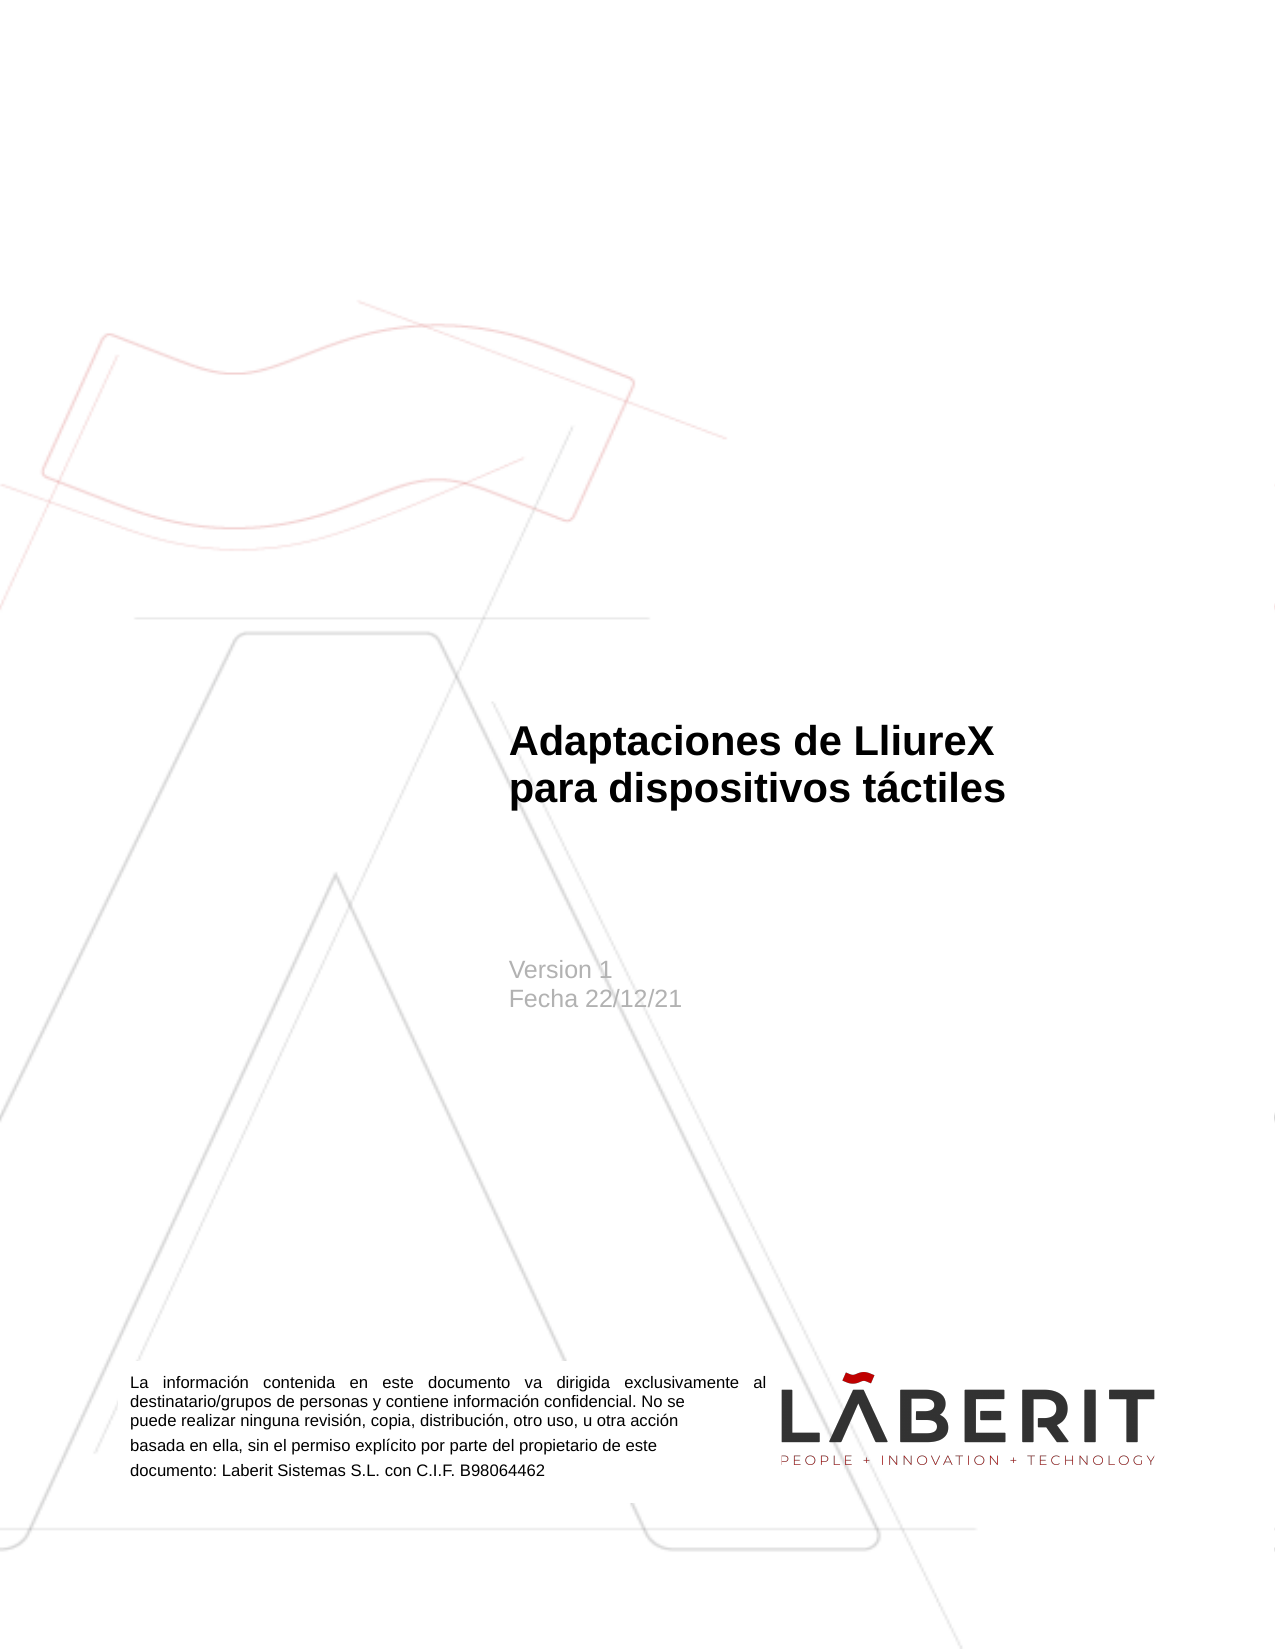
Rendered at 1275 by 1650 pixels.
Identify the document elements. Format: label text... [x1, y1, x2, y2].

text Version 1 [508, 955, 1076, 984]
text Adaptaciones de LliureX para dispositivos táctiles [508, 716, 1076, 812]
text Fecha 22/12/21 [508, 984, 1076, 1013]
picture [0, 0, 1275, 1650]
